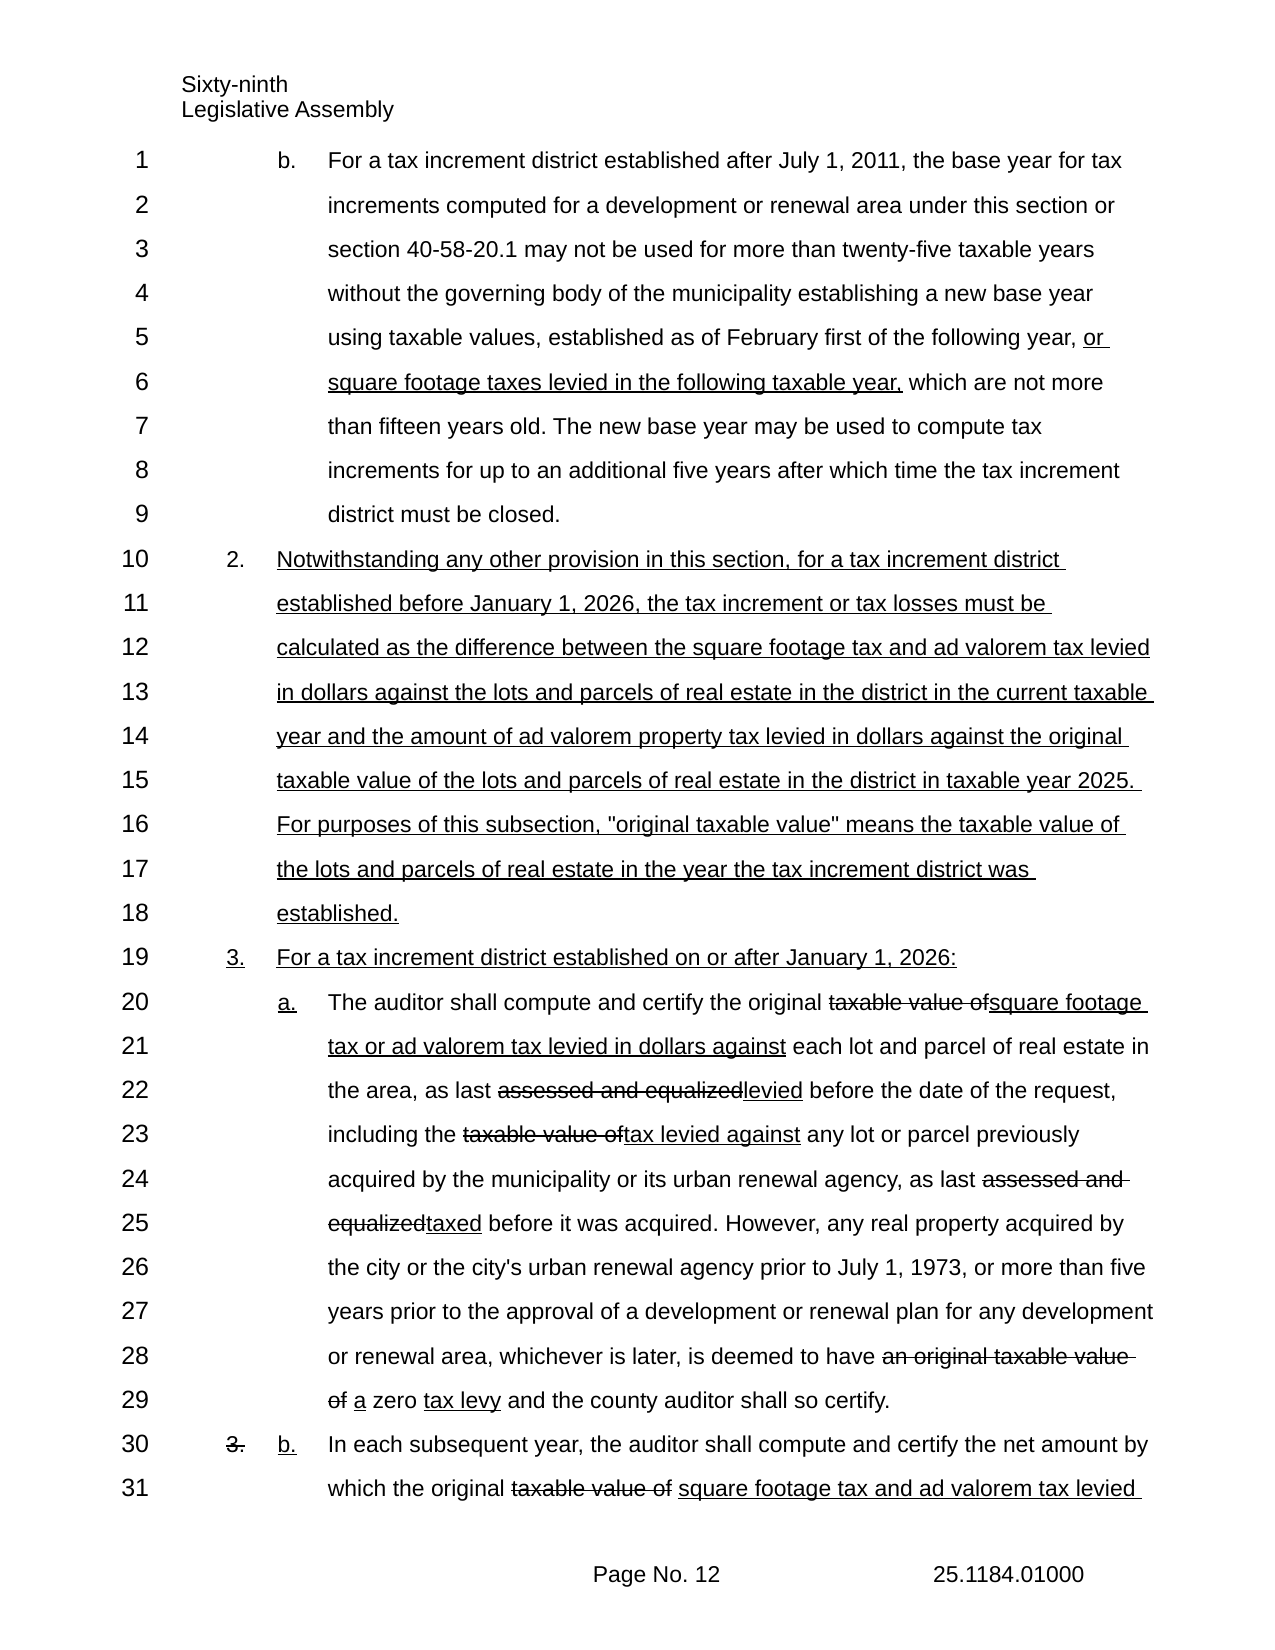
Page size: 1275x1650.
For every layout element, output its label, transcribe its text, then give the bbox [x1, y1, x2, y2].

text a. The auditor shall compute and certify the original taxable value ofsquare footage tax or ad valorem tax levied in dollars against each lot and parcel of real estate in the area, as last assessed and equalizedlevied before the date of the request, including the taxable value oftax levied against any lot or parcel previously acquired by the municipality or its urban renewal agency, as last assessed and equalizedtaxed before it was acquired. However, any real property acquired by the city or the city's urban renewal agency prior to July 1, 1973, or more than five years prior to the approval of a development or renewal plan for any development or renewal area, whichever is later, is deemed to have an original taxable value of a zero tax levy and the county auditor shall so certify. [181, 974, 1154, 1417]
text b. For a tax increment district established after July 1, 2011, the base year for tax increments computed for a development or renewal area under this section or section 40-58-20.1 may not be used for more than twenty-five taxable years without the governing body of the municipality establishing a new base year using taxable values, established as of February first of the following year, or square footage taxes levied in the following taxable year, which are not more than fifteen years old. The new base year may be used to compute tax increments for up to an additional five years after which time the tax increment district must be closed. [181, 133, 1154, 532]
text 3. b. In each subsequent year, the auditor shall compute and certify the net amount by which the original taxable value of square footage tax and ad valorem tax levied [181, 1417, 1154, 1506]
text 3. For a tax increment district established on or after January 1, 2026: [181, 930, 1154, 974]
text 2. Notwithstanding any other provision in this section, for a tax increment district established before January 1, 2026, the tax increment or tax losses must be calculated as the difference between the square footage tax and ad valorem tax levied in dollars against the lots and parcels of real estate in the district in the current taxable year and the amount of ad valorem property tax levied in dollars against the original taxable value of the lots and parcels of real estate in the district in taxable year 2025. For purposes of this subsection, "original taxable value" means the taxable value of the lots and parcels of real estate in the year the tax increment district was established. [181, 532, 1154, 930]
